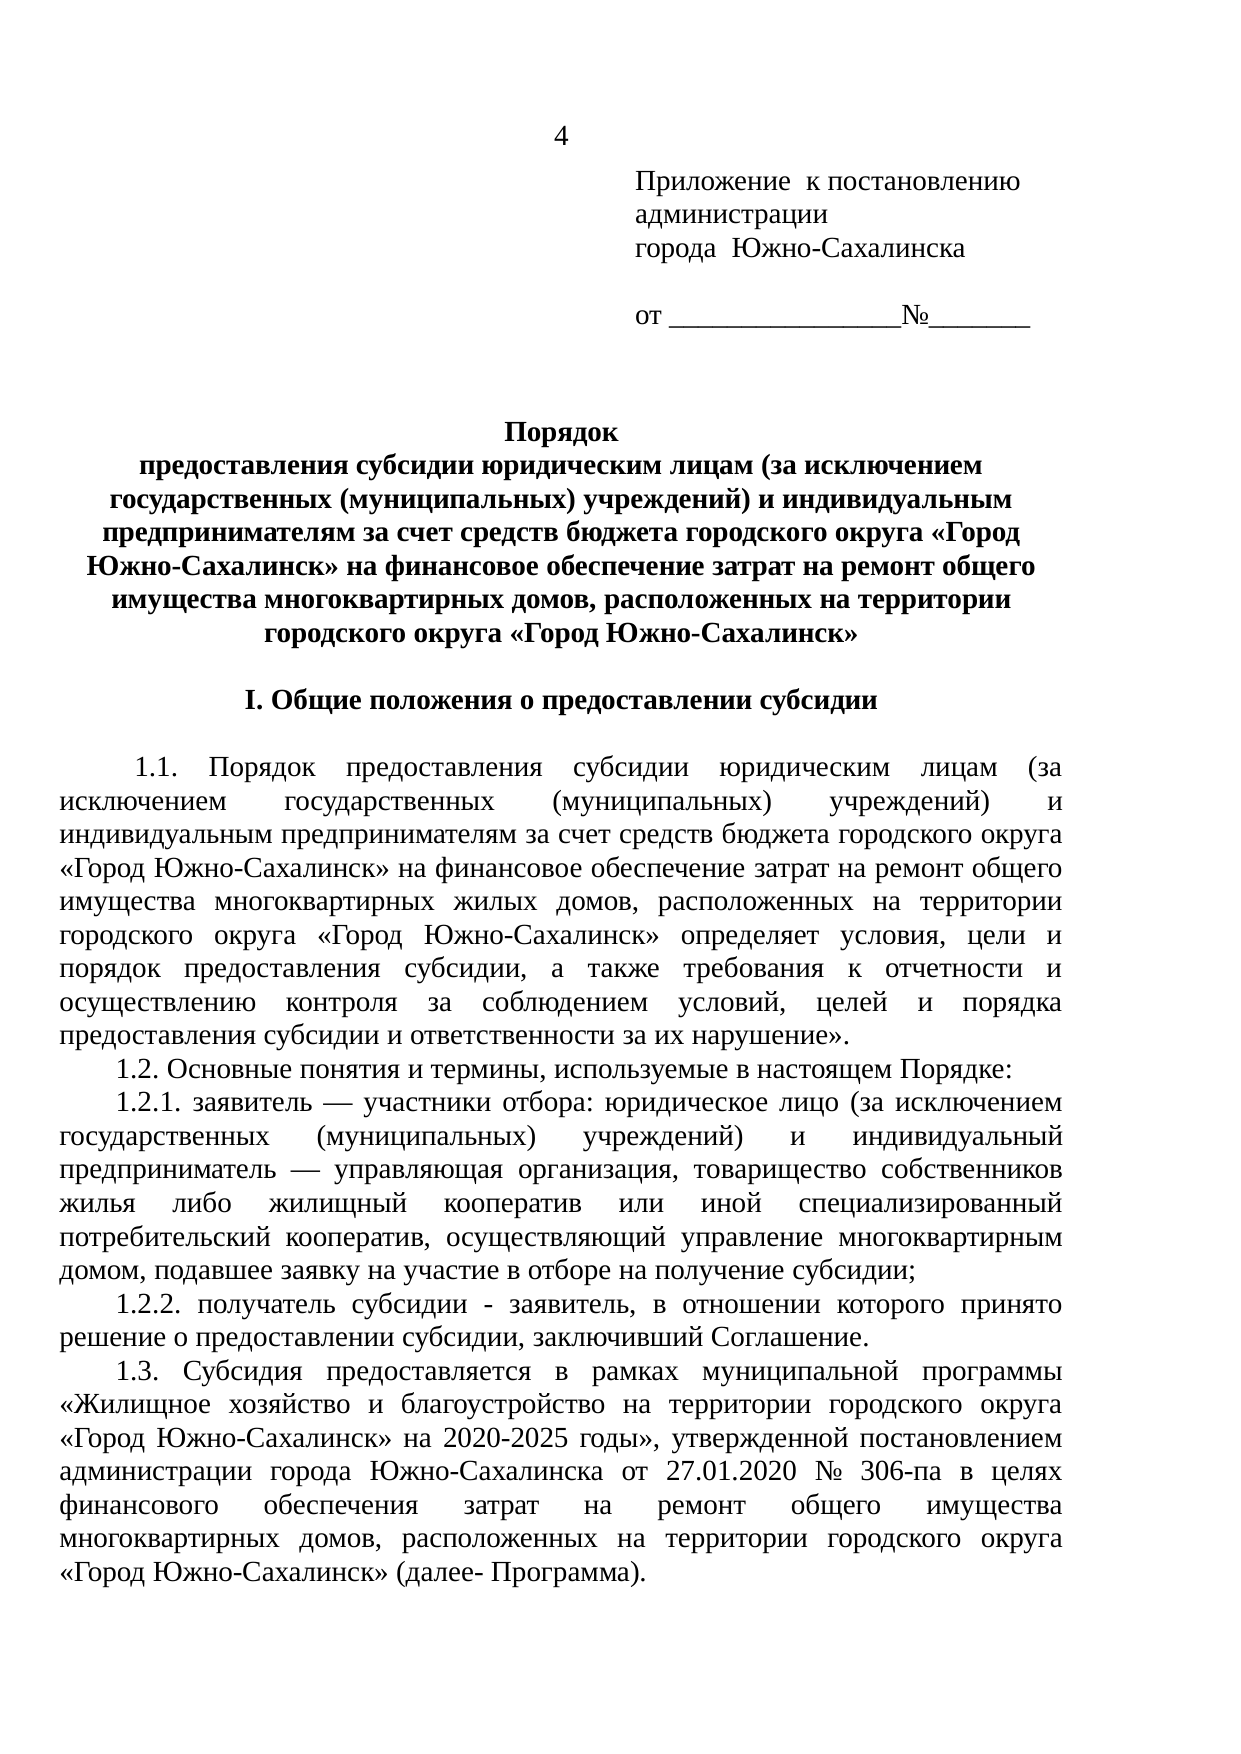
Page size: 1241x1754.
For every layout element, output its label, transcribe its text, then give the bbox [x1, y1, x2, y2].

text I. Общие положения о предоставлении субсидии [59, 682, 1063, 716]
table_header Приложение к постановлению администрации города Южно-Сахалинска от ________________№_______ [629, 158, 1064, 337]
text предоставления субсидии юридическим лицам (за исключением государственных (муниципальных) учреждений) и индивидуальным предпринимателям за счет средств бюджета городского округа «Город Южно-Сахалинск» на финансовое обеспечение затрат на ремонт общего имущества многоквартирных домов, расположенных на территории городского округа «Город Южно-Сахалинск» [59, 447, 1063, 649]
text 1.1. Порядок предоставления субсидии юридическим лицам (за исключением государственных (муниципальных) учреждений) и индивидуальным предпринимателям за счет средств бюджета городского округа «Город Южно-Сахалинск» на финансовое обеспечение затрат на ремонт общего имущества многоквартирных жилых домов, расположенных на территории городского округа «Город Южно-Сахалинск» определяет условия, цели и порядок предоставления субсидии, а также требования к отчетности и осуществлению контроля за соблюдением условий, целей и порядка предоставления субсидии и ответственности за их нарушение». [59, 749, 1063, 1051]
text 1.2.1. заявитель — участники отбора: юридическое лицо (за исключением государственных (муниципальных) учреждений) и индивидуальный предприниматель — управляющая организация, товарищество собственников жилья либо жилищный кооператив или иной специализированный потребительский кооператив, осуществляющий управление многоквартирным домом, подавшее заявку на участие в отборе на получение субсидии; [59, 1085, 1063, 1286]
text 1.2.2. получатель субсидии - заявитель, в отношении которого принято решение о предоставлении субсидии, заключивший Соглашение. [59, 1286, 1063, 1353]
text Порядок [59, 414, 1063, 447]
text 1.3. Субсидия предоставляется в рамках муниципальной программы «Жилищное хозяйство и благоустройство на территории городского округа «Город Южно-Сахалинск» на 2020-2025 годы», утвержденной постановлением администрации города Южно-Сахалинска от 27.01.2020 № 306-па в целях финансового обеспечения затрат на ремонт общего имущества многоквартирных домов, расположенных на территории городского округа «Город Южно-Сахалинск» (далее- Программа). [59, 1353, 1063, 1588]
text 1.2. Основные понятия и термины, используемые в настоящем Порядке: [59, 1051, 1063, 1085]
